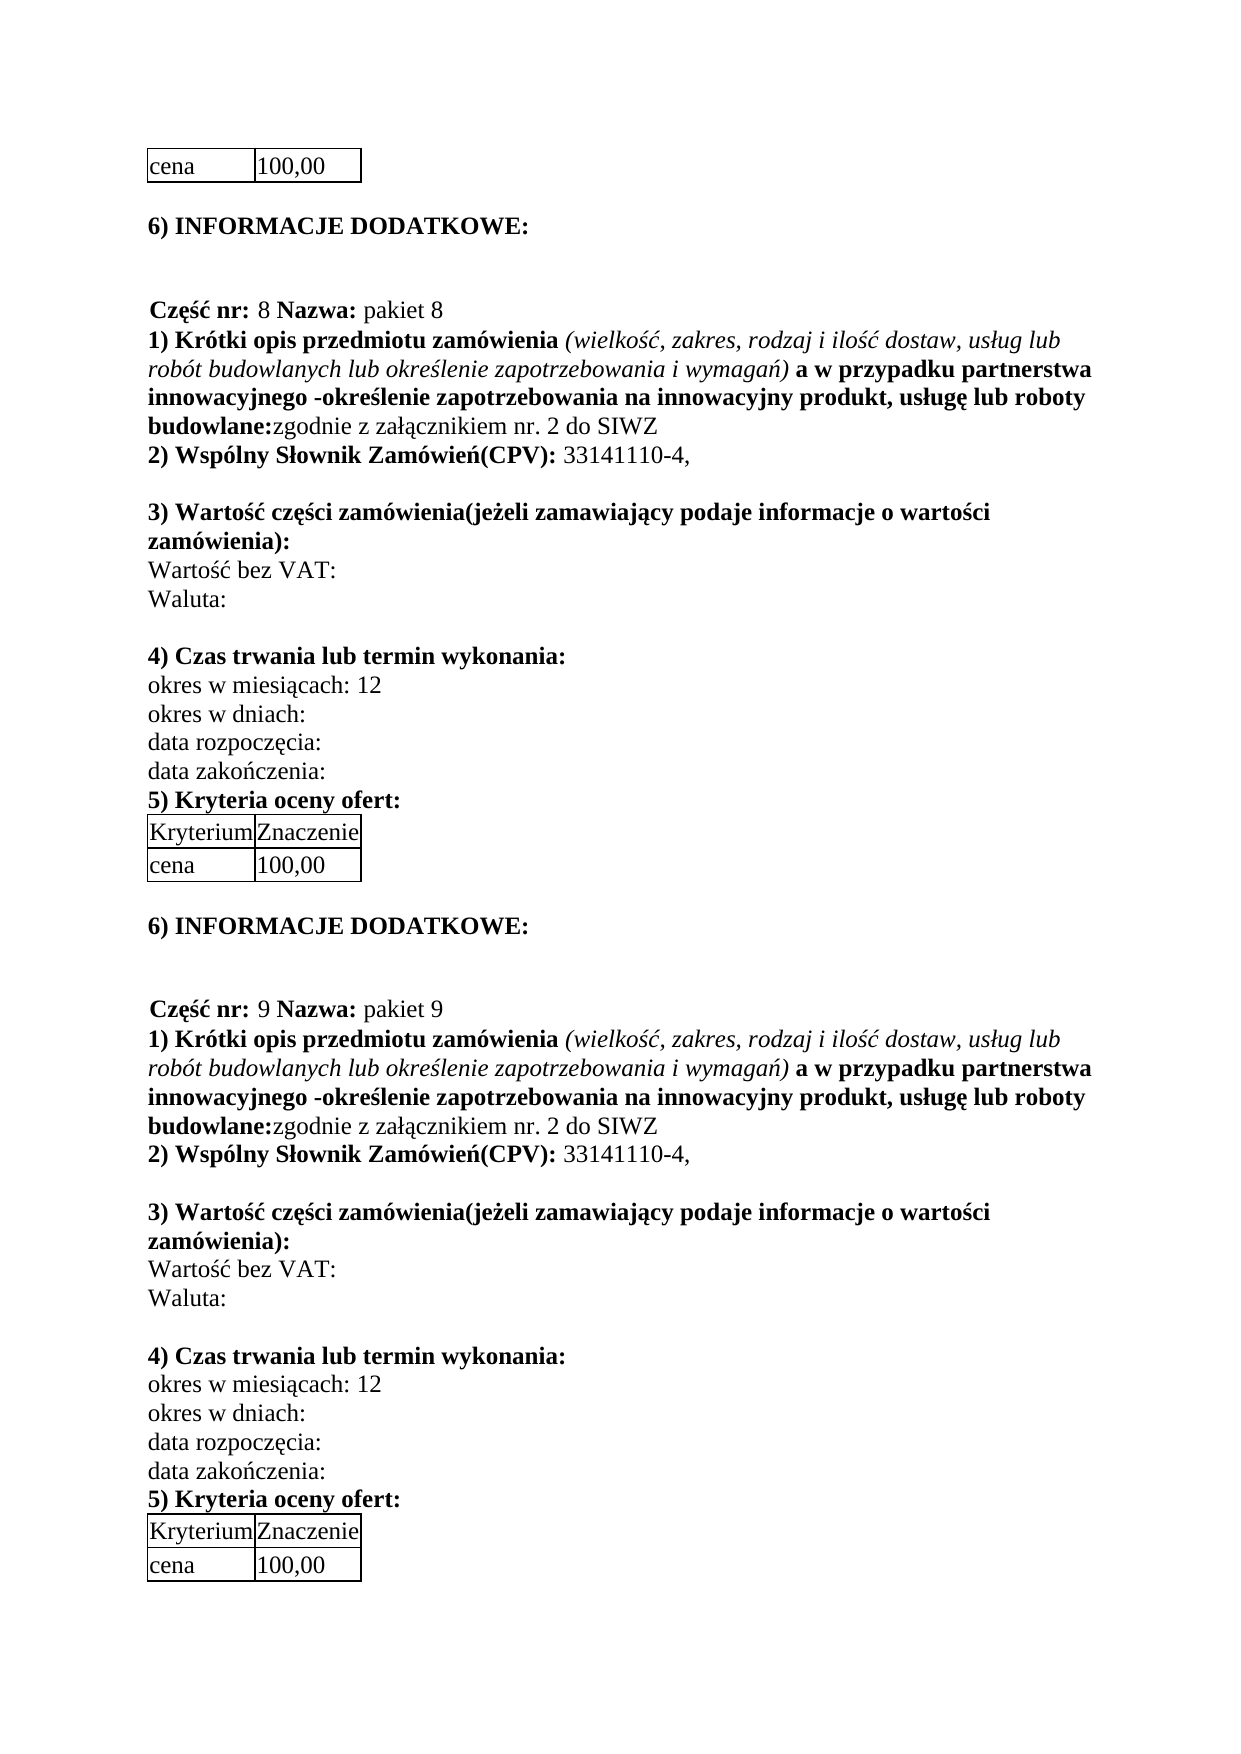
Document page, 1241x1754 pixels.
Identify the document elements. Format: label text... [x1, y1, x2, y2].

table_header Kryterium [148, 1515, 254, 1547]
text 6) INFORMACJE DODATKOWE: [148, 882, 1093, 968]
text 6) INFORMACJE DODATKOWE: [148, 183, 1093, 268]
table_header Część nr: [148, 293, 256, 325]
table_cell 100,00 [256, 149, 360, 181]
text 1) Krótki opis przedmiotu zamówienia (wielkość, zakres, rodzaj i ilość dostaw, usług lub robót budowlanych lub określenie zapotrzebowania i wymagań) a w przypadku partnerstwa innowacyjnego -określenie zapotrzebowania na innowacyjny produkt, usługę lub roboty budowlane:zgodnie z załącznikiem nr. 2 do SIWZ 2) Wspólny Słownik Zamówień(CPV): 33141110-4, 3) Wartość części zamówienia(jeżeli zamawiający podaje informacje o wartości zamówienia): Wartość bez VAT: Waluta: 4) Czas trwania lub termin wykonania: okres w miesiącach: 12 okres w dniach: data rozpoczęcia: data zakończenia: 5) Kryteria oceny ofert: [148, 1024, 1093, 1513]
table_cell 100,00 [256, 849, 360, 881]
text 1) Krótki opis przedmiotu zamówienia (wielkość, zakres, rodzaj i ilość dostaw, usług lub robót budowlanych lub określenie zapotrzebowania i wymagań) a w przypadku partnerstwa innowacyjnego -określenie zapotrzebowania na innowacyjny produkt, usługę lub roboty budowlane:zgodnie z załącznikiem nr. 2 do SIWZ 2) Wspólny Słownik Zamówień(CPV): 33141110-4, 3) Wartość części zamówienia(jeżeli zamawiający podaje informacje o wartości zamówienia): Wartość bez VAT: Waluta: 4) Czas trwania lub termin wykonania: okres w miesiącach: 12 okres w dniach: data rozpoczęcia: data zakończenia: 5) Kryteria oceny ofert: [148, 325, 1093, 814]
table_header pakiet 8 [362, 293, 449, 325]
table_cell cena [148, 849, 254, 881]
table_header Znaczenie [256, 815, 360, 847]
table_header pakiet 9 [362, 993, 449, 1024]
table_header Nazwa: [275, 993, 362, 1024]
table_header Nazwa: [275, 293, 362, 325]
table_header Część nr: [148, 993, 256, 1024]
table_header 8 [256, 293, 275, 325]
table_header Kryterium [148, 815, 254, 847]
table_cell cena [148, 149, 254, 181]
table_header Znaczenie [256, 1515, 360, 1547]
table_header 9 [256, 993, 275, 1024]
table_cell 100,00 [256, 1548, 360, 1580]
table_cell cena [148, 1548, 254, 1580]
